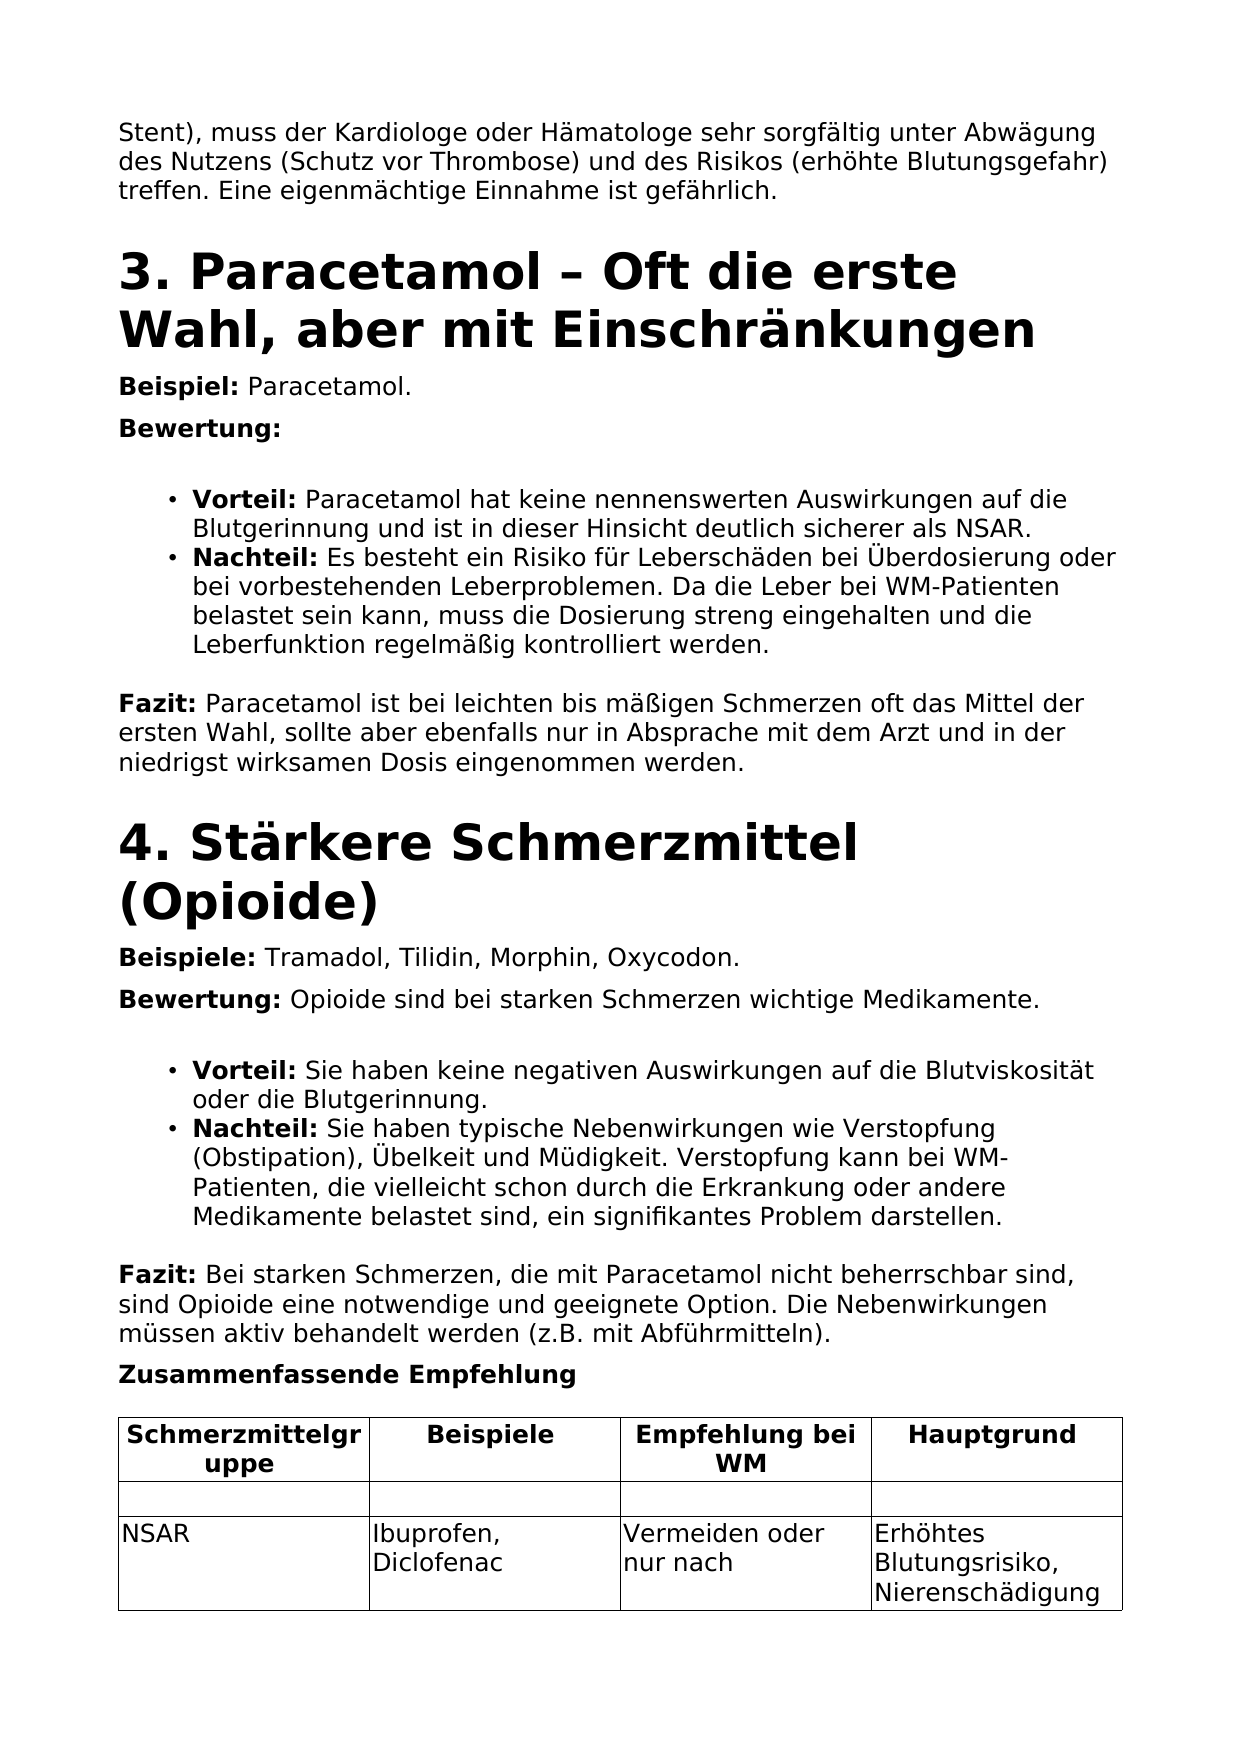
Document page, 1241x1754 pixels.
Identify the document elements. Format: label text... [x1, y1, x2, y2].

table_header Hauptgrund [872, 1418, 1122, 1481]
table_cell Ibuprofen, Diclofenac [370, 1517, 620, 1610]
table_cell Erhöhtes Blutungsrisiko, Nierenschädigung [872, 1517, 1122, 1610]
list Nachteil: Sie haben typische Nebenwirkungen wie Verstopfung (Obstipation), Übelkeit und Müdigkeit. Verstopfung kann bei WM-Patienten, die vielleicht schon durch die Erkrankung oder andere Medikamente belastet sind, ein signifikantes Problem darstellen. [177, 1114, 1122, 1231]
list Vorteil: Paracetamol hat keine nennenswerten Auswirkungen auf die Blutgerinnung und ist in dieser Hinsicht deutlich sicherer als NSAR. [177, 485, 1122, 543]
text Bewertung: [118, 414, 1122, 443]
text Zusammenfassende Empfehlung [118, 1361, 1122, 1390]
table_cell [621, 1482, 871, 1516]
table_cell [119, 1482, 369, 1516]
list Vorteil: Sie haben keine negativen Auswirkungen auf die Blutviskosität oder die Blutgerinnung. [177, 1056, 1122, 1114]
table_cell [370, 1482, 620, 1516]
table_cell NSAR [119, 1517, 369, 1610]
text Bewertung: Opioide sind bei starken Schmerzen wichtige Medikamente. [118, 985, 1122, 1014]
subtitle 3. Paracetamol – Oft die erste Wahl, aber mit Einschränkungen [118, 243, 1122, 359]
table_header Empfehlung bei WM [621, 1418, 871, 1481]
text Beispiele: Tramadol, Tilidin, Morphin, Oxycodon. [118, 943, 1122, 972]
table_header Beispiele [370, 1418, 620, 1481]
text Beispiel: Paracetamol. [118, 372, 1122, 401]
list Nachteil: Es besteht ein Risiko für Leberschäden bei Überdosierung oder bei vorbestehenden Leberproblemen. Da die Leber bei WM-Patienten belastet sein kann, muss die Dosierung streng eingehalten und die Leberfunktion regelmäßig kontrolliert werden. [177, 543, 1122, 660]
text Stent), muss der Kardiologe oder Hämatologe sehr sorgfältig unter Abwägung des Nutzens (Schutz vor Thrombose) und des Risikos (erhöhte Blutungsgefahr) treffen. Eine eigenmächtige Einnahme ist gefährlich. [118, 118, 1122, 206]
text Fazit: Paracetamol ist bei leichten bis mäßigen Schmerzen oft das Mittel der ersten Wahl, sollte aber ebenfalls nur in Absprache mit dem Arzt und in der niedrigst wirksamen Dosis eingenommen werden. [118, 689, 1122, 777]
subtitle 4. Stärkere Schmerzmittel (Opioide) [118, 814, 1122, 931]
table_cell [872, 1482, 1122, 1516]
table_cell Vermeiden oder nur nach [621, 1517, 871, 1610]
table_header Schmerzmittelgruppe [119, 1418, 369, 1481]
text Fazit: Bei starken Schmerzen, die mit Paracetamol nicht beherrschbar sind, sind Opioide eine notwendige und geeignete Option. Die Nebenwirkungen müssen aktiv behandelt werden (z.B. mit Abführmitteln). [118, 1261, 1122, 1348]
